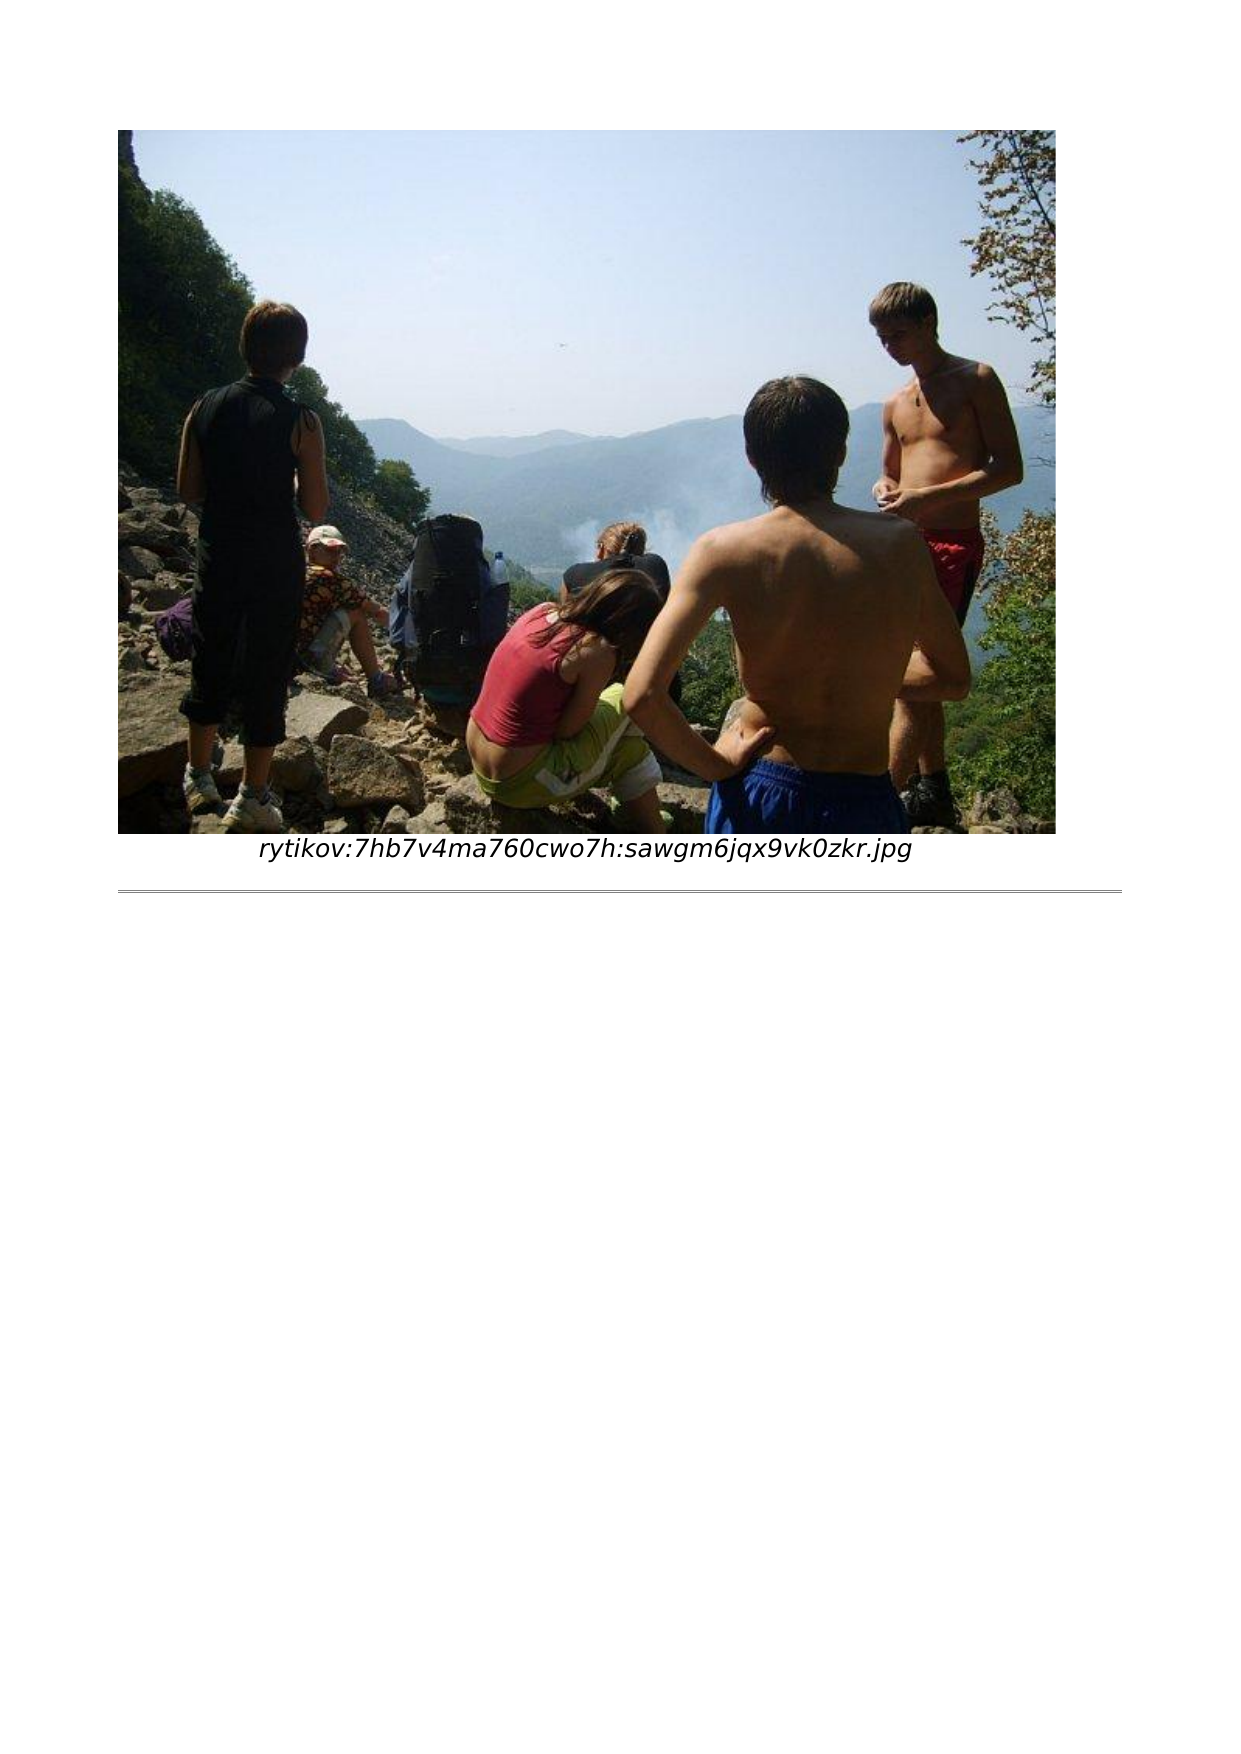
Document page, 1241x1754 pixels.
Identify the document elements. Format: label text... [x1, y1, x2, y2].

picture [118, 130, 1056, 834]
text rytikov:7hb7v4ma760cwo7h:sawgm6jqx9vk0zkr.jpg [118, 834, 1056, 863]
